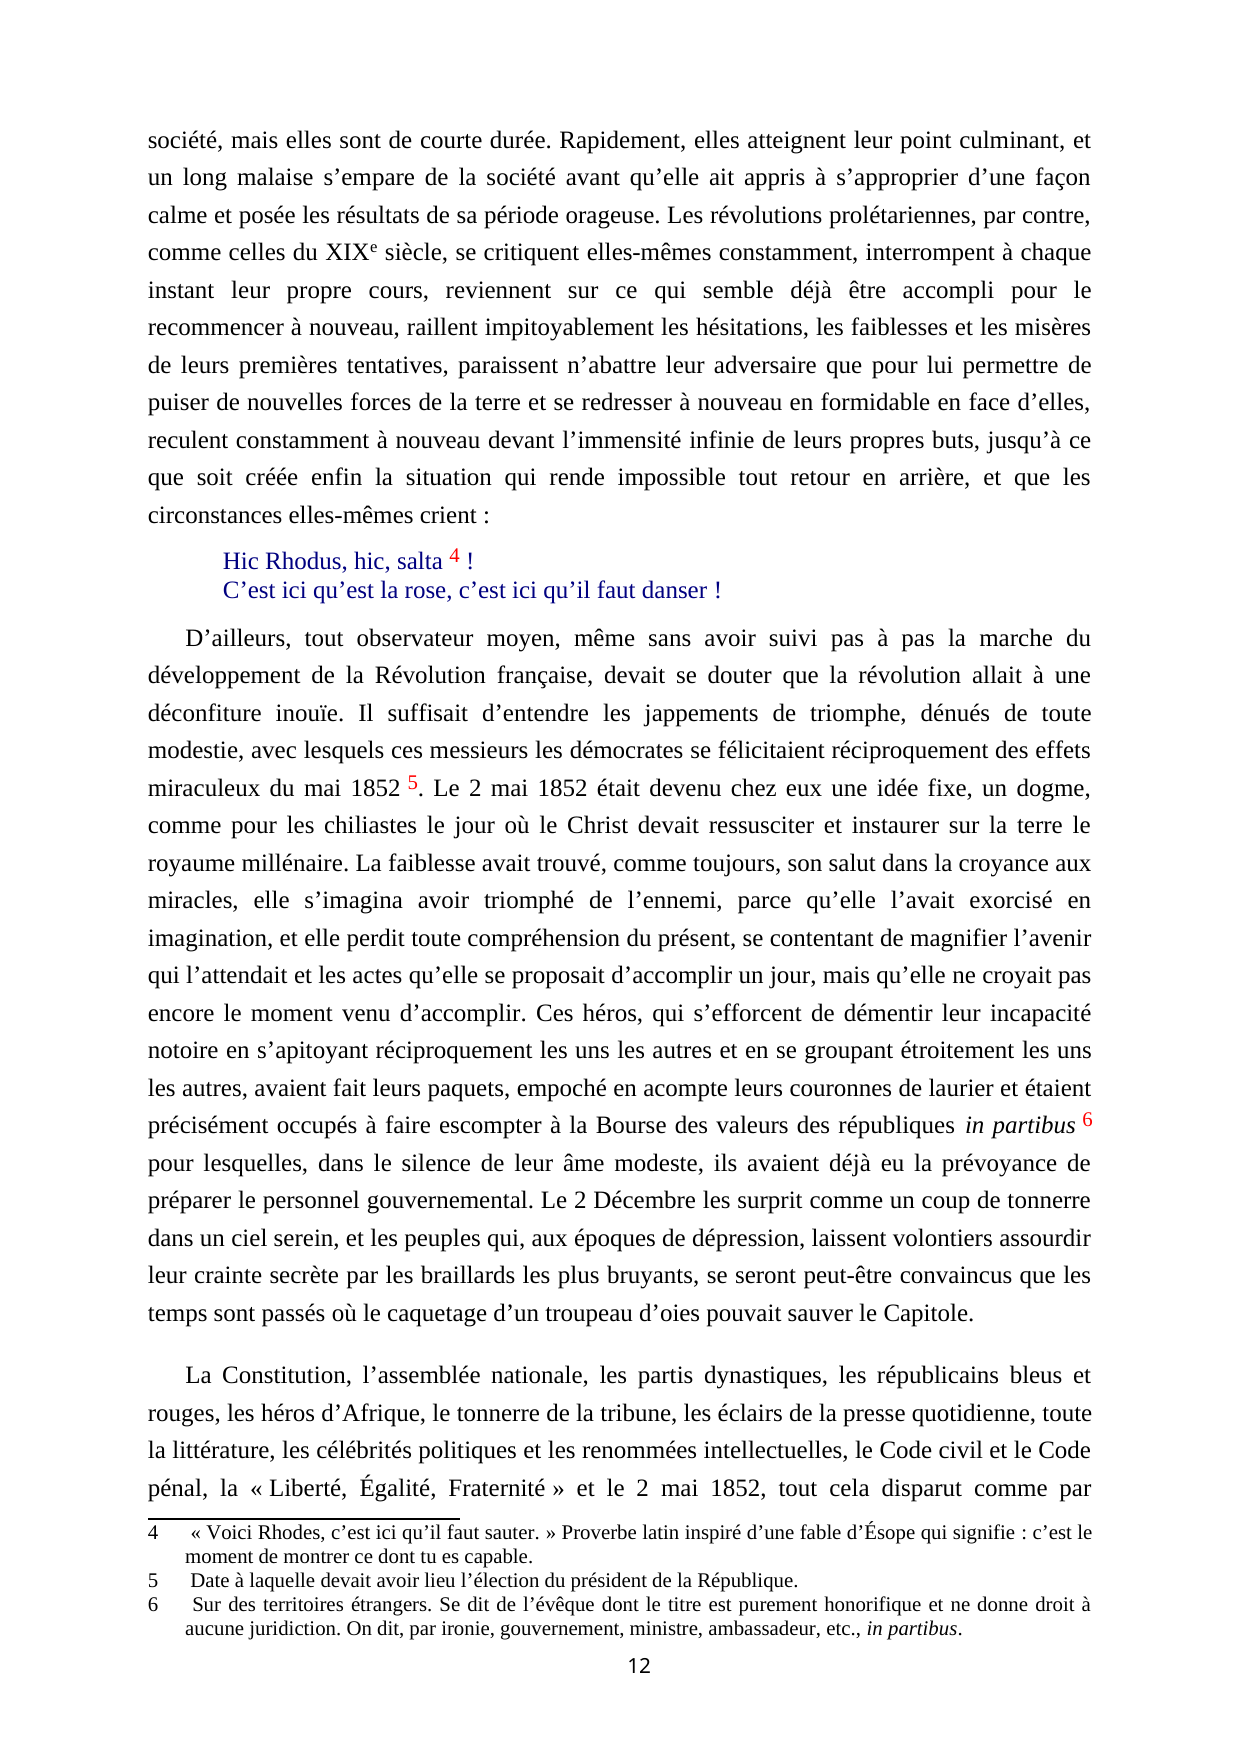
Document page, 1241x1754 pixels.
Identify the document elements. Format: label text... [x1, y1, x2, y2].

text Date à laquelle devait avoir lieu l’élection du président de la République. [148, 1568, 1092, 1592]
text La Constitution, l’assemblée nationale, les partis dynastiques, les républicains bleus et rouges, les héros d’Afrique, le tonnerre de la tribune, les éclairs de la presse quotidienne, toute la littérature, les célébrités politiques et les renommées intellectuelles, le Code civil et le Code pénal, la « Liberté, Égalité, Fraternité » et le 2 mai 1852, tout cela disparut comme par [148, 1354, 1092, 1504]
text Sur des territoires étrangers. Se dit de l’évêque dont le titre est purement honorifique et ne donne droit à aucune juridiction. On dit, par ironie, gouvernement, ministre, ambassadeur, etc., in partibus. [148, 1592, 1092, 1640]
text « Voici Rhodes, c’est ici qu’il faut sauter. » Proverbe latin inspiré d’une fable d’Ésope qui signifie : c’est le moment de montrer ce dont tu es capable. [148, 1519, 1092, 1568]
text C’est ici qu’est la rose, c’est ici qu’il faut danser ! [223, 575, 1092, 604]
text société, mais elles sont de courte durée. Rapidement, elles atteignent leur point culminant, et un long malaise s’empare de la société avant qu’elle ait appris à s’approprier d’une façon calme et posée les résultats de sa période orageuse. Les révolutions prolétariennes, par contre, comme celles du XIXe siècle, se critiquent elles-mêmes constamment, interrompent à chaque instant leur propre cours, reviennent sur ce qui semble déjà être accompli pour le recommencer à nouveau, raillent impitoyablement les hésitations, les faiblesses et les misères de leurs premières tentatives, paraissent n’abattre leur adversaire que pour lui permettre de puiser de nouvelles forces de la terre et se redresser à nouveau en formidable en face d’elles, reculent constamment à nouveau devant l’immensité infinie de leurs propres buts, jusqu’à ce que soit créée enfin la situation qui rende impossible tout retour en arrière, et que les circonstances elles-mêmes crient : [148, 118, 1092, 531]
text Hic Rhodus, hic, salta ! [223, 543, 1092, 575]
text D’ailleurs, tout observateur moyen, même sans avoir suivi pas à pas la marche du développement de la Révolution française, devait se douter que la révolution allait à une déconfiture inouïe. Il suffisait d’entendre les jappements de triomphe, dénués de toute modestie, avec lesquels ces messieurs les démocrates se félicitaient réciproquement des effets miraculeux du mai 1852 . Le 2 mai 1852 était devenu chez eux une idée fixe, un dogme, comme pour les chiliastes le jour où le Christ devait ressusciter et instaurer sur la terre le royaume millénaire. La faiblesse avait trouvé, comme toujours, son salut dans la croyance aux miracles, elle s’imagina avoir triomphé de l’ennemi, parce qu’elle l’avait exorcisé en imagination, et elle perdit toute compréhension du présent, se contentant de magnifier l’avenir qui l’attendait et les actes qu’elle se proposait d’accomplir un jour, mais qu’elle ne croyait pas encore le moment venu d’accomplir. Ces héros, qui s’efforcent de démentir leur incapacité notoire en s’apitoyant réciproquement les uns les autres et en se groupant étroitement les uns les autres, avaient fait leurs paquets, empoché en acompte leurs couronnes de laurier et étaient précisément occupés à faire escompter à la Bourse des valeurs des républiques in partibus pour lesquelles, dans le silence de leur âme modeste, ils avaient déjà eu la prévoyance de préparer le personnel gouvernemental. Le 2 Décembre les surprit comme un coup de tonnerre dans un ciel serein, et les peuples qui, aux époques de dépression, laissent volontiers assourdir leur crainte secrète par les braillards les plus bruyants, se seront peut-être convaincus que les temps sont passés où le caquetage d’un troupeau d’oies pouvait sauver le Capitole. [148, 616, 1092, 1329]
